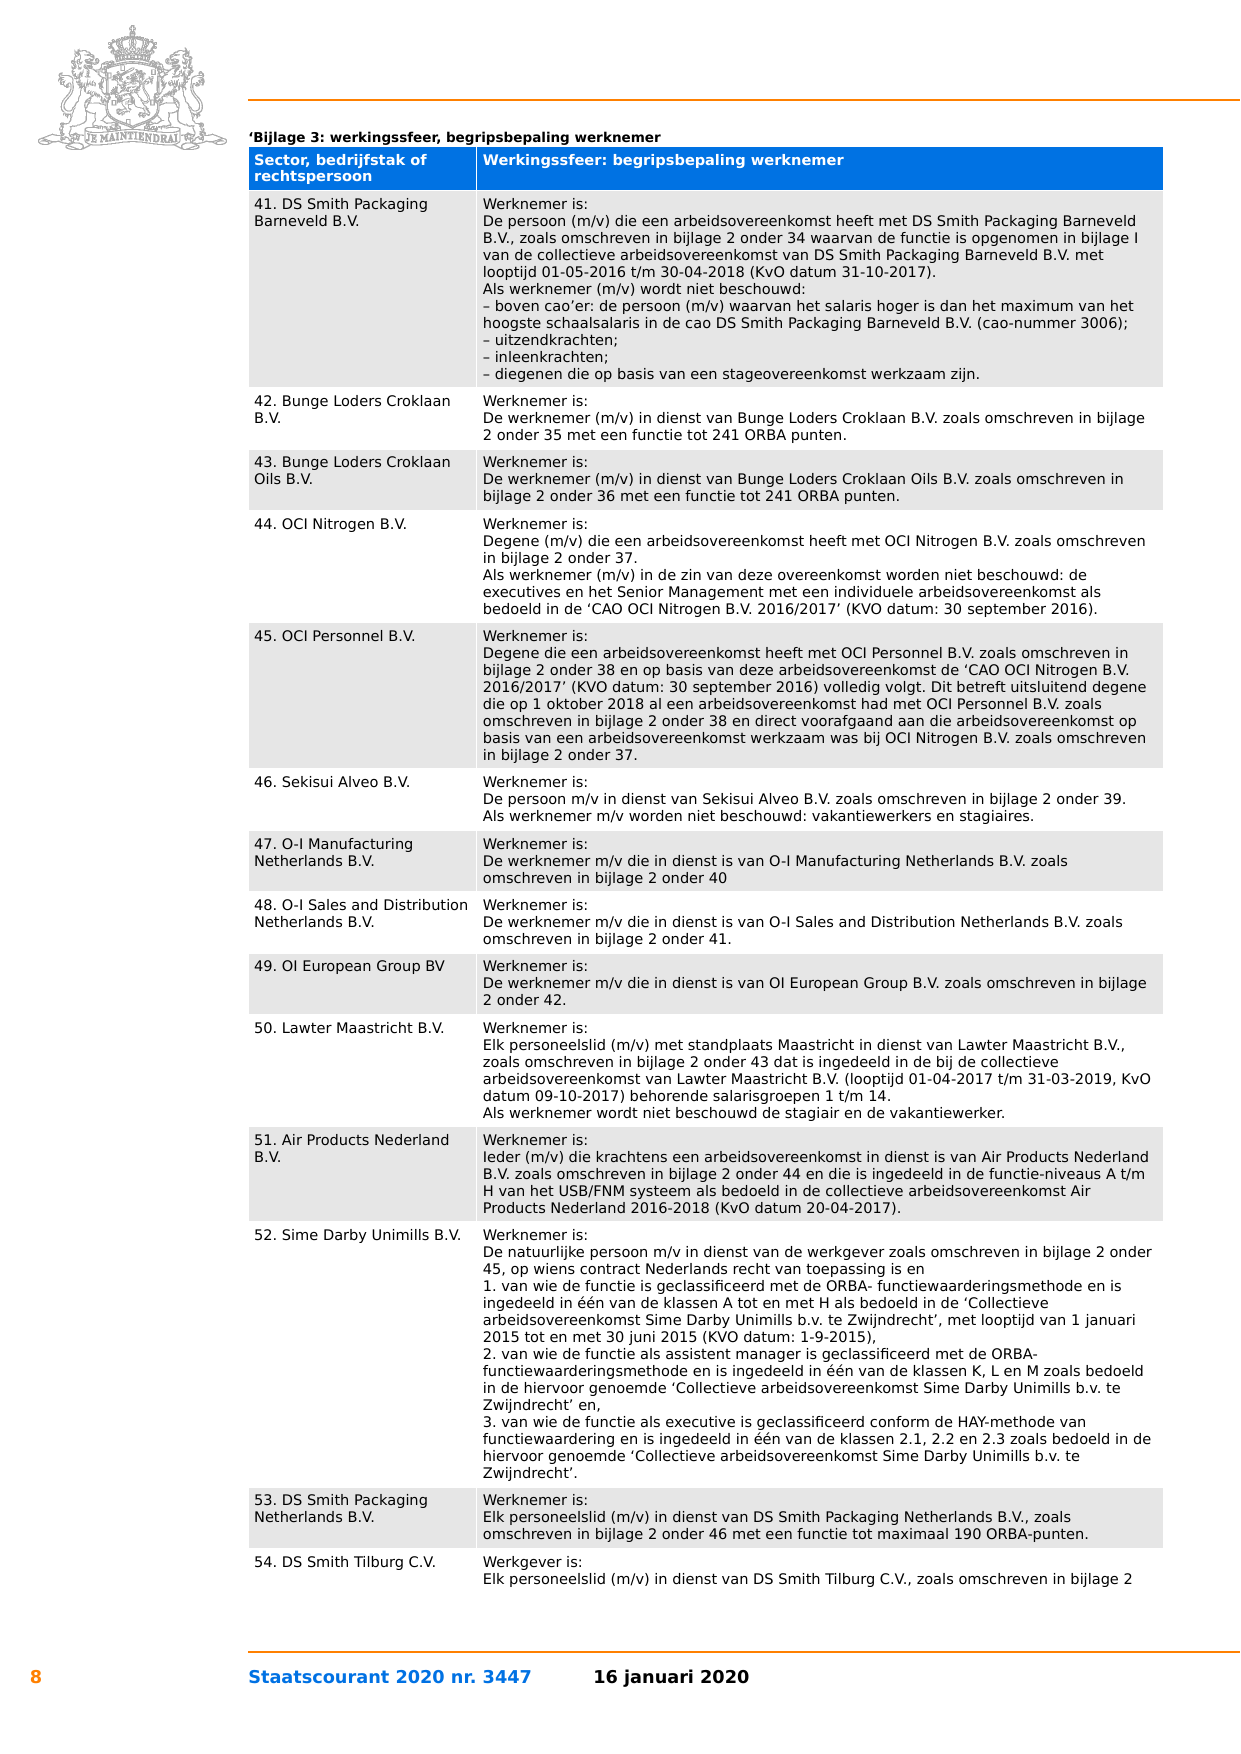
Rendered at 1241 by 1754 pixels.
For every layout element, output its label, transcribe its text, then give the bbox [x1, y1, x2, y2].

picture [38, 25, 227, 150]
table_cell Werkingssfeer: begripsbepaling werknemer [477, 147, 1163, 190]
table_cell Werknemer is: Ieder (m/v) die krachtens een arbeidsovereenkomst in dienst is van Air Products Nederland B.V. zoals omschreven in bijlage 2 onder 44 en die is ingedeeld in de functie-niveaus A t/m H van het USB/FNM systeem als bedoeld in de collectieve arbeidsovereenkomst Air Products Nederland 2016-2018 (KvO datum 20-04-2017). [477, 1127, 1163, 1221]
table_cell 52. Sime Darby Unimills B.V. [249, 1223, 476, 1487]
table_cell Werknemer is: Degene die een arbeidsovereenkomst heeft met OCI Personnel B.V. zoals omschreven in bijlage 2 onder 38 en op basis van deze arbeidsovereenkomst de ‘CAO OCI Nitrogen B.V. 2016/2017’ (KVO datum: 30 september 2016) volledig volgt. Dit betreft uitsluitend degene die op 1 oktober 2018 al een arbeidsovereenkomst had met OCI Personnel B.V. zoals omschreven in bijlage 2 onder 38 en direct voorafgaand aan die arbeidsovereenkomst op basis van een arbeidsovereenkomst werkzaam was bij OCI Nitrogen B.V. zoals omschreven in bijlage 2 onder 37. [477, 623, 1163, 768]
table_cell 46. Sekisui Alveo B.V. [249, 770, 476, 830]
table_cell 44. OCI Nitrogen B.V. [249, 511, 476, 622]
table_cell 43. Bunge Loders Croklaan Oils B.V. [249, 450, 476, 510]
table_cell Werknemer is: De werknemer m/v die in dienst is van OI European Group B.V. zoals omschreven in bijlage 2 onder 42. [477, 954, 1163, 1014]
table_cell 51. Air Products Nederland B.V. [249, 1127, 476, 1221]
table_cell Werknemer is: Degene (m/v) die een arbeidsovereenkomst heeft met OCI Nitrogen B.V. zoals omschreven in bijlage 2 onder 37. Als werknemer (m/v) in de zin van deze overeenkomst worden niet beschouwd: de executives en het Senior Management met een individuele arbeidsovereenkomst als bedoeld in de ‘CAO OCI Nitrogen B.V. 2016/2017’ (KVO datum: 30 september 2016). [477, 511, 1163, 622]
table_cell Werkgever is: Elk personeelslid (m/v) in dienst van DS Smith Tilburg C.V., zoals omschreven in bijlage 2 [477, 1549, 1163, 1592]
table_cell Werknemer is: De werknemer (m/v) in dienst van Bunge Loders Croklaan Oils B.V. zoals omschreven in bijlage 2 onder 36 met een functie tot 241 ORBA punten. [477, 450, 1163, 510]
table_cell Werknemer is: De natuurlijke persoon m/v in dienst van de werkgever zoals omschreven in bijlage 2 onder 45, op wiens contract Nederlands recht van toepassing is en 1. van wie de functie is geclassificeerd met de ORBA- functiewaarderingsmethode en is ingedeeld in één van de klassen A tot en met H als bedoeld in de ‘Collectieve arbeidsovereenkomst Sime Darby Unimills b.v. te Zwijndrecht’, met looptijd van 1 januari 2015 tot en met 30 juni 2015 (KVO datum: 1-9-2015), 2. van wie de functie als assistent manager is geclassificeerd met de ORBA- functiewaarderingsmethode en is ingedeeld in één van de klassen K, L en M zoals bedoeld in de hiervoor genoemde ‘Collectieve arbeidsovereenkomst Sime Darby Unimills b.v. te Zwijndrecht’ en, 3. van wie de functie als executive is geclassificeerd conform de HAY-methode van functiewaardering en is ingedeeld in één van de klassen 2.1, 2.2 en 2.3 zoals bedoeld in de hiervoor genoemde ‘Collectieve arbeidsovereenkomst Sime Darby Unimills b.v. te Zwijndrecht’. [477, 1223, 1163, 1487]
table_cell 53. DS Smith Packaging Netherlands B.V. [249, 1488, 476, 1548]
table_cell 42. Bunge Loders Croklaan B.V. [249, 388, 476, 448]
table_cell Werknemer is: De werknemer m/v die in dienst is van O-I Sales and Distribution Netherlands B.V. zoals omschreven in bijlage 2 onder 41. [477, 892, 1163, 952]
table_cell 47. O-I Manufacturing Netherlands B.V. [249, 831, 476, 891]
table_cell Werknemer is: De werknemer m/v die in dienst is van O-I Manufacturing Netherlands B.V. zoals omschreven in bijlage 2 onder 40 [477, 831, 1163, 891]
table_cell Werknemer is: Elk personeelslid (m/v) in dienst van DS Smith Packaging Netherlands B.V., zoals omschreven in bijlage 2 onder 46 met een functie tot maximaal 190 ORBA-punten. [477, 1488, 1163, 1548]
table_cell 49. OI European Group BV [249, 954, 476, 1014]
table_cell 45. OCI Personnel B.V. [249, 623, 476, 768]
table_cell Werknemer is: Elk personeelslid (m/v) met standplaats Maastricht in dienst van Lawter Maastricht B.V., zoals omschreven in bijlage 2 onder 43 dat is ingedeeld in de bij de collectieve arbeidsovereenkomst van Lawter Maastricht B.V. (looptijd 01-04-2017 t/m 31-03-2019, KvO datum 09-10-2017) behorende salarisgroepen 1 t/m 14. Als werknemer wordt niet beschouwd de stagiair en de vakantiewerker. [477, 1015, 1163, 1126]
table_cell Werknemer is: De persoon (m/v) die een arbeidsovereenkomst heeft met DS Smith Packaging Barneveld B.V., zoals omschreven in bijlage 2 onder 34 waarvan de functie is opgenomen in bijlage I van de collectieve arbeidsovereenkomst van DS Smith Packaging Barneveld B.V. met looptijd 01-05-2016 t/m 30-04-2018 (KvO datum 31-10-2017). Als werknemer (m/v) wordt niet beschouwd: – boven cao’er: de persoon (m/v) waarvan het salaris hoger is dan het maximum van het hoogste schaalsalaris in de cao DS Smith Packaging Barneveld B.V. (cao-nummer 3006); – uitzendkrachten; – inleenkrachten; – diegenen die op basis van een stageovereenkomst werkzaam zijn. [477, 191, 1163, 387]
table_header ‘Bijlage 3: werkingssfeer, begripsbepaling werknemer [248, 130, 1163, 146]
table_cell 50. Lawter Maastricht B.V. [249, 1015, 476, 1126]
table_cell 41. DS Smith Packaging Barneveld B.V. [249, 191, 476, 387]
table_cell Werknemer is: De werknemer (m/v) in dienst van Bunge Loders Croklaan B.V. zoals omschreven in bijlage 2 onder 35 met een functie tot 241 ORBA punten. [477, 388, 1163, 448]
table_cell 54. DS Smith Tilburg C.V. [249, 1549, 476, 1592]
table_cell 48. O-I Sales and Distribution Netherlands B.V. [249, 892, 476, 952]
table_cell Sector, bedrijfstak of rechtspersoon [249, 147, 476, 190]
table_cell Werknemer is: De persoon m/v in dienst van Sekisui Alveo B.V. zoals omschreven in bijlage 2 onder 39. Als werknemer m/v worden niet beschouwd: vakantiewerkers en stagiaires. [477, 770, 1163, 830]
